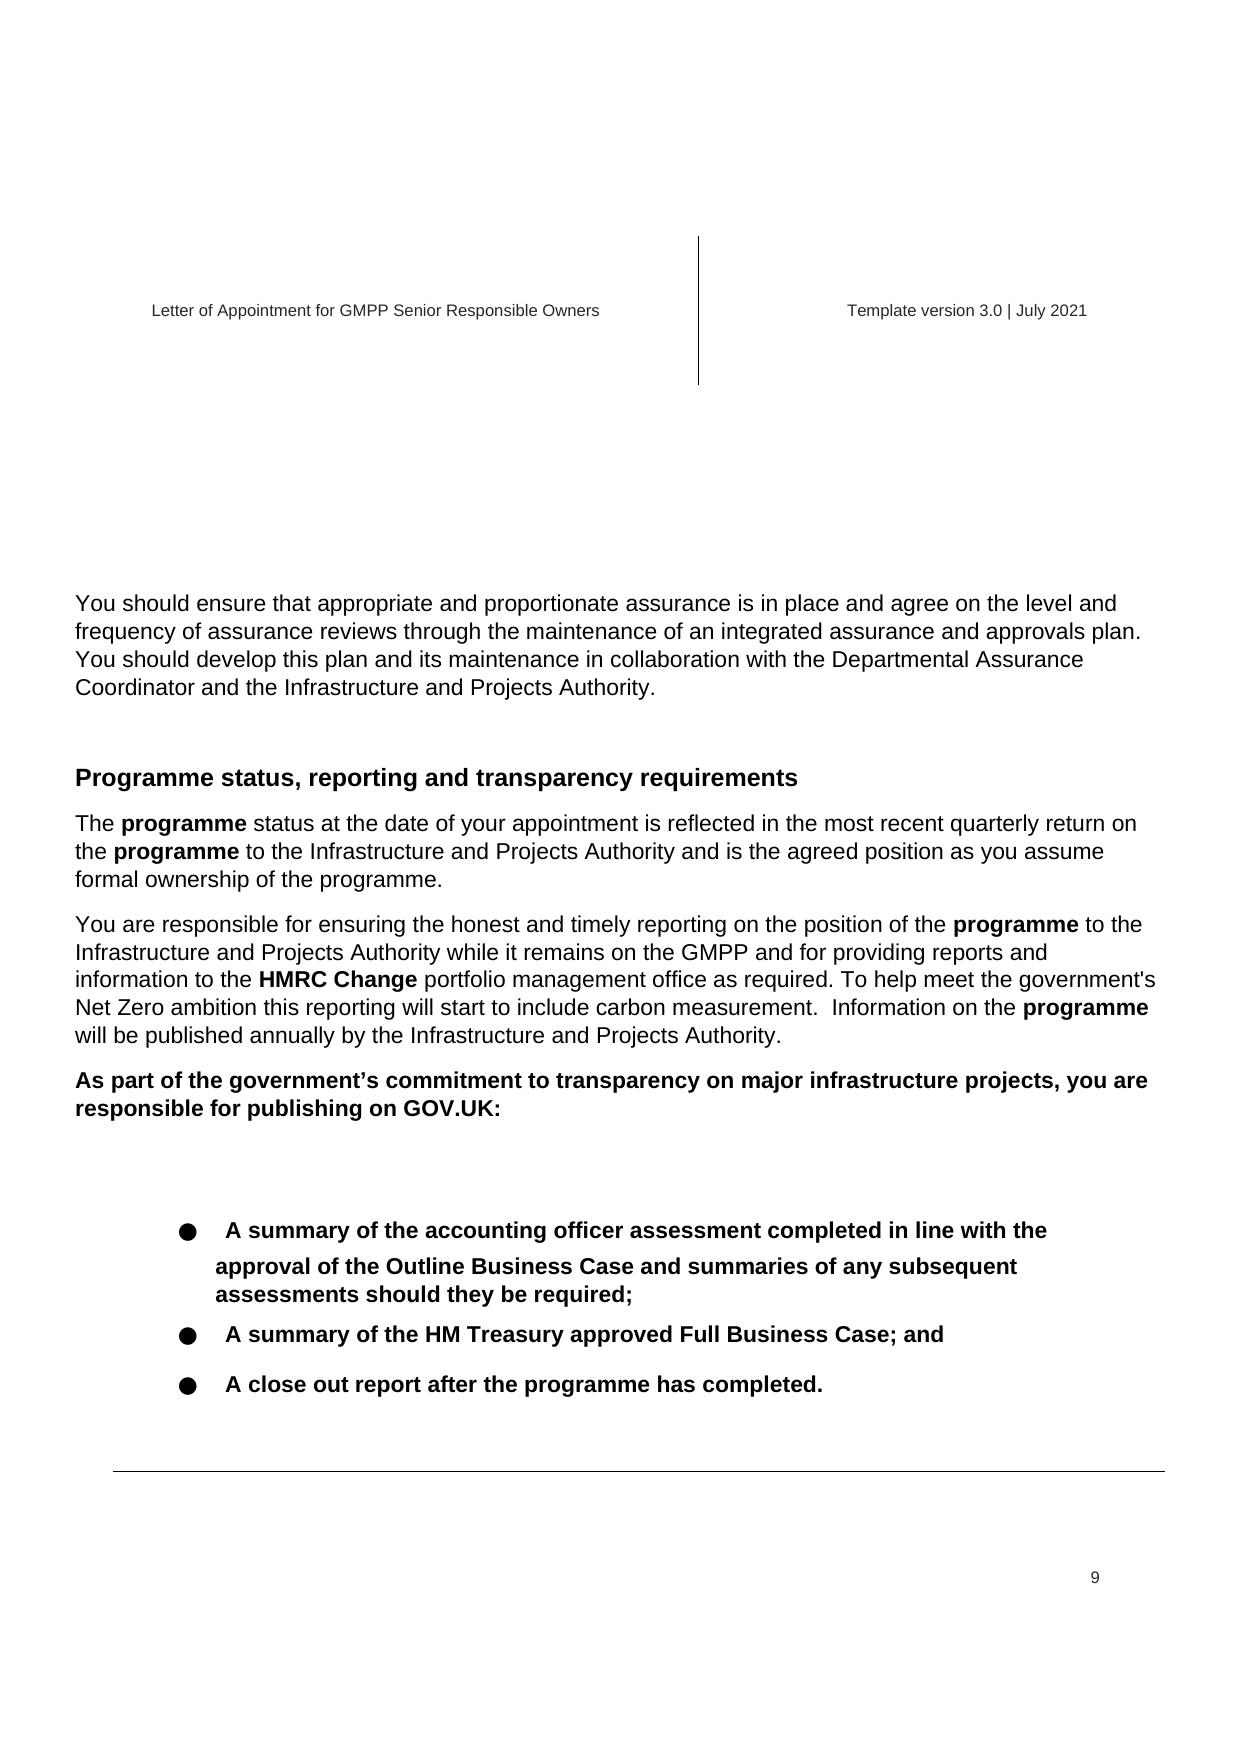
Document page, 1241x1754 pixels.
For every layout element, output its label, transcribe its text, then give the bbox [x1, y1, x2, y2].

text You should ensure that appropriate and proportionate assurance is in place and agree on the level and frequency of assurance reviews through the maintenance of an integrated assurance and approvals plan. You should develop this plan and its maintenance in collaboration with the Departmental Assurance Coordinator and the Infrastructure and Projects Authority. [75, 590, 1165, 700]
list A summary of the accounting officer assessment completed in line with the approval of the Outline Business Case and summaries of any subsequent assessments should they be required; [114, 1140, 1164, 1244]
list A summary of the HM Treasury approved Full Business Case; and [114, 1244, 1164, 1293]
text You are responsible for ensuring the honest and timely reporting on the position of the programme to the Infrastructure and Projects Authority while it remains on the GMPP and for providing reports and information to the HMRC Change portfolio management office as required. To help meet the government's Net Zero ambition this reporting will start to include carbon measurement. Information on the programme will be published annually by the Infrastructure and Projects Authority. [75, 911, 1165, 1049]
text Programme status, reporting and transparency requirements [75, 763, 1165, 792]
text The programme status at the date of your appointment is reflected in the most recent quarterly return on the programme to the Infrastructure and Projects Authority and is the agreed position as you assume formal ownership of the programme. [75, 810, 1165, 892]
text As part of the government’s commitment to transparency on major infrastructure projects, you are responsible for publishing on GOV.UK: [75, 1067, 1165, 1121]
list A close out report after the programme has completed. [114, 1293, 1164, 1470]
